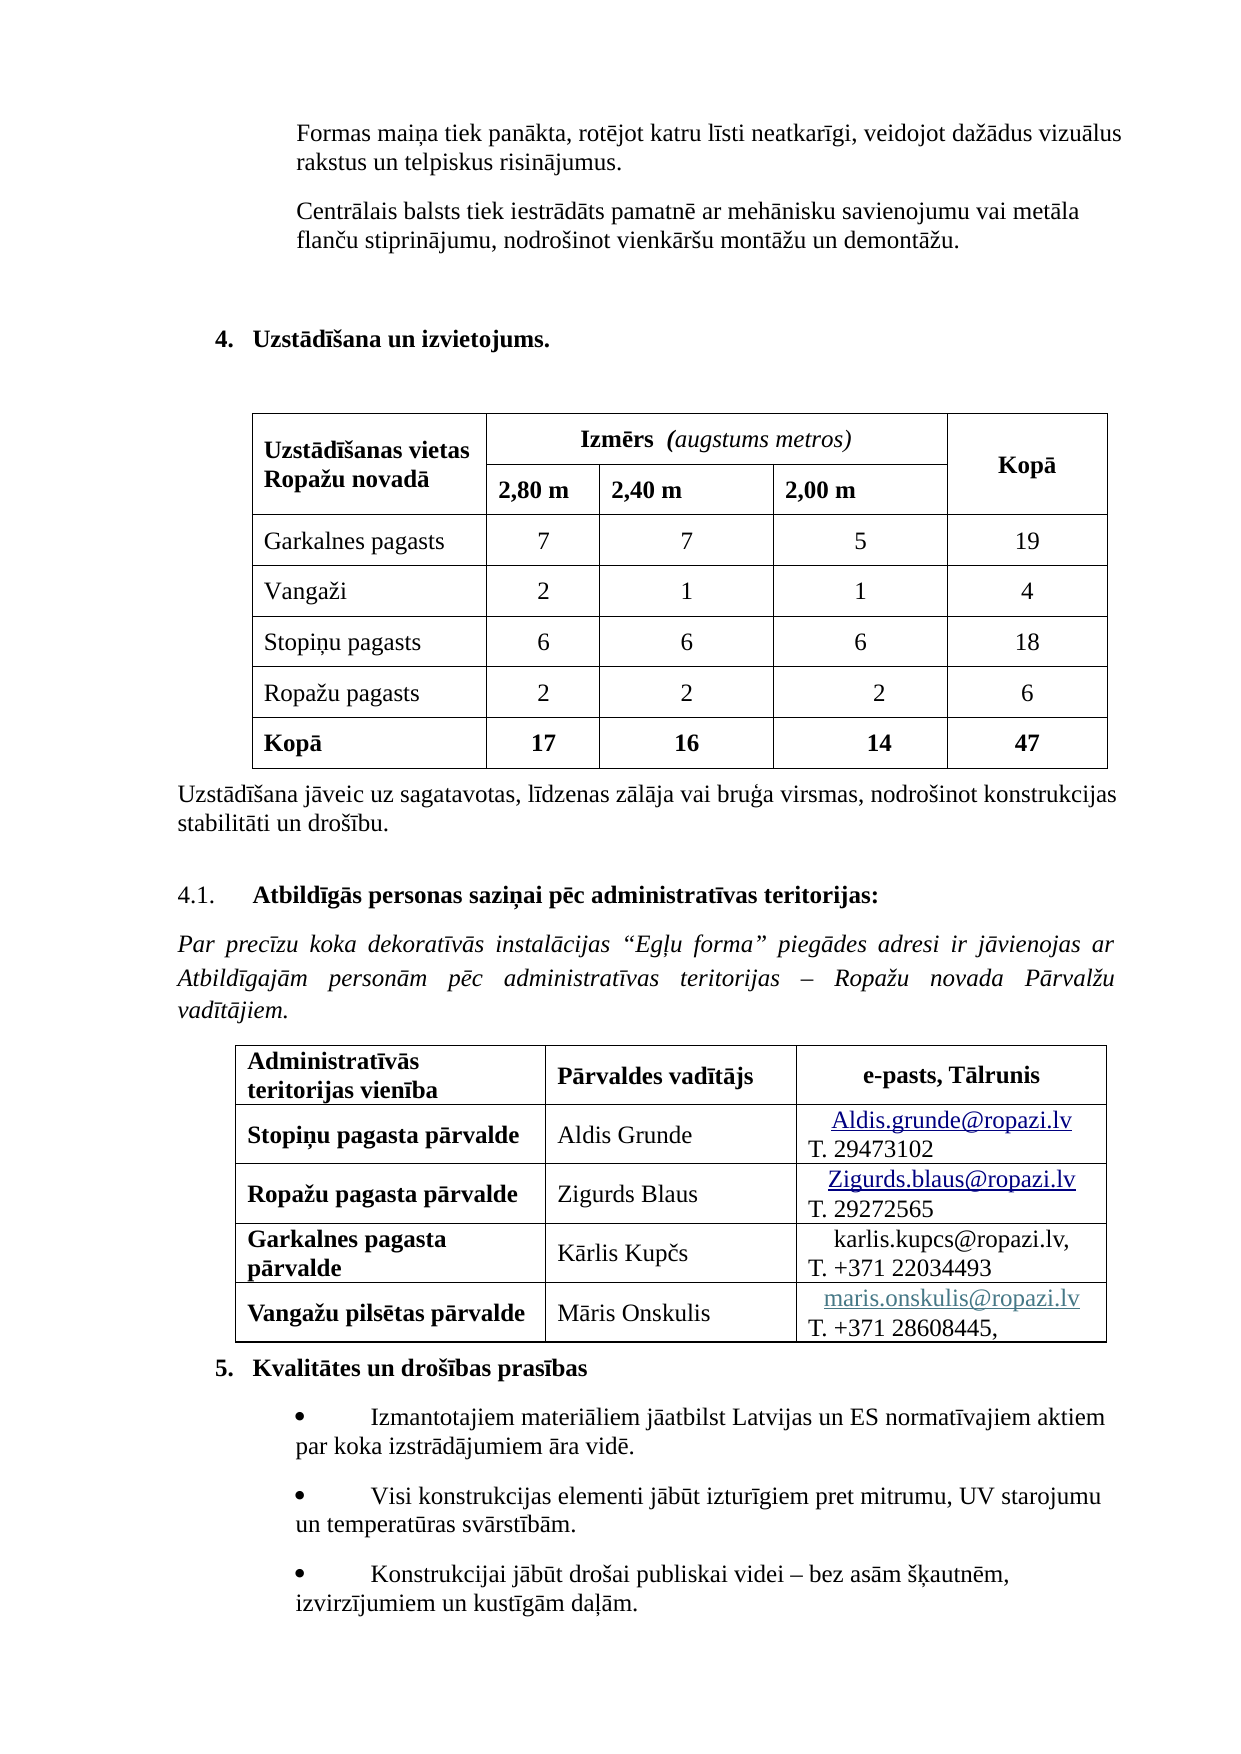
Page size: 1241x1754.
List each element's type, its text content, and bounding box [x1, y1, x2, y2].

table_header Uzstādīšanas vietas Ropažu novadā [253, 414, 486, 514]
table_cell Vangaži [253, 566, 486, 616]
table_header Izmērs (augstums metros) [487, 414, 947, 464]
table_cell 6 [948, 667, 1107, 717]
table_header Pārvaldes vadītājs [546, 1046, 796, 1104]
table_cell 17 [487, 718, 599, 767]
table_cell Ropažu pagasts [253, 667, 486, 717]
list Konstrukcijai jābūt drošai publiskai videi – bez asām šķautnēm, izvirzījumiem un kustīgām daļām. [295, 1559, 1122, 1617]
table_header e-pasts, Tālrunis [797, 1046, 1106, 1104]
table_cell 4 [948, 566, 1107, 616]
table_cell 1 [600, 566, 773, 616]
text Par precīzu koka dekoratīvās instalācijas “Egļu forma” piegādes adresi ir jāvienojas ar Atbildīgajām personām pēc administratīvas teritorijas – Ropažu novada Pārvalžu vadītājiem. [177, 929, 1118, 1024]
text Formas maiņa tiek panākta, rotējot katru līsti neatkarīgi, veidojot dažādus vizuālus rakstus un telpiskus risinājumus. [296, 118, 1122, 176]
table_cell Garkalnes pagasts [253, 515, 486, 565]
table_cell 2 [487, 667, 599, 717]
table_cell 2 [487, 566, 599, 616]
list Atbildīgās personas saziņai pēc administratīvas teritorijas: [177, 880, 1118, 909]
list Kvalitātes un drošības prasības [215, 1353, 1122, 1382]
table_cell 18 [948, 617, 1107, 666]
table_cell 2,00 m [774, 465, 947, 514]
table_cell 6 [600, 617, 773, 666]
table_cell Kārlis Kupčs [546, 1224, 796, 1282]
table_cell Ropažu pagasta pārvalde [236, 1164, 545, 1223]
table_cell 19 [948, 515, 1107, 565]
table_cell Kopā [253, 718, 486, 767]
table_header Administratīvās teritorijas vienība [236, 1046, 545, 1104]
table_cell 2,80 m [487, 465, 599, 514]
table_cell Stopiņu pagasta pārvalde [236, 1105, 545, 1163]
table_cell 6 [774, 617, 947, 666]
table_cell maris.onskulis@ropazi.lv T. +371 28608445, [797, 1283, 1106, 1341]
table_cell Aldis Grunde [546, 1105, 796, 1163]
table_cell 16 [600, 718, 773, 767]
table_cell Aldis.grunde@ropazi.lv T. 29473102 [797, 1105, 1106, 1163]
list Uzstādīšana un izvietojums. [215, 324, 1122, 353]
table_cell Stopiņu pagasts [253, 617, 486, 666]
list Visi konstrukcijas elementi jābūt izturīgiem pret mitrumu, UV starojumu un temperatūras svārstībām. [295, 1481, 1122, 1538]
text Uzstādīšana jāveic uz sagatavotas, līdzenas zālāja vai bruģa virsmas, nodrošinot konstrukcijas stabilitāti un drošību. [177, 779, 1122, 836]
table_cell 5 [774, 515, 947, 565]
table_cell 2 [774, 667, 947, 717]
table_cell 14 [774, 718, 947, 767]
table_cell Zigurds.blaus@ropazi.lv T. 29272565 [797, 1164, 1106, 1223]
text Centrālais balsts tiek iestrādāts pamatnē ar mehānisku savienojumu vai metāla flanču stiprinājumu, nodrošinot vienkāršu montāžu un demontāžu. [296, 196, 1122, 254]
table_cell 7 [600, 515, 773, 565]
table_cell 1 [774, 566, 947, 616]
table_cell 2 [600, 667, 773, 717]
table_cell 47 [948, 718, 1107, 767]
table_cell Garkalnes pagasta pārvalde [236, 1224, 545, 1282]
table_cell Māris Onskulis [546, 1283, 796, 1341]
table_cell Zigurds Blaus [546, 1164, 796, 1223]
table_cell Vangažu pilsētas pārvalde [236, 1283, 545, 1341]
list Izmantotajiem materiāliem jāatbilst Latvijas un ES normatīvajiem aktiem par koka izstrādājumiem āra vidē. [295, 1402, 1122, 1460]
table_cell 7 [487, 515, 599, 565]
table_cell karlis.kupcs@ropazi.lv, T. +371 22034493 [797, 1224, 1106, 1282]
table_cell 6 [487, 617, 599, 666]
table_header Kopā [948, 414, 1107, 514]
table_cell 2,40 m [600, 465, 773, 514]
